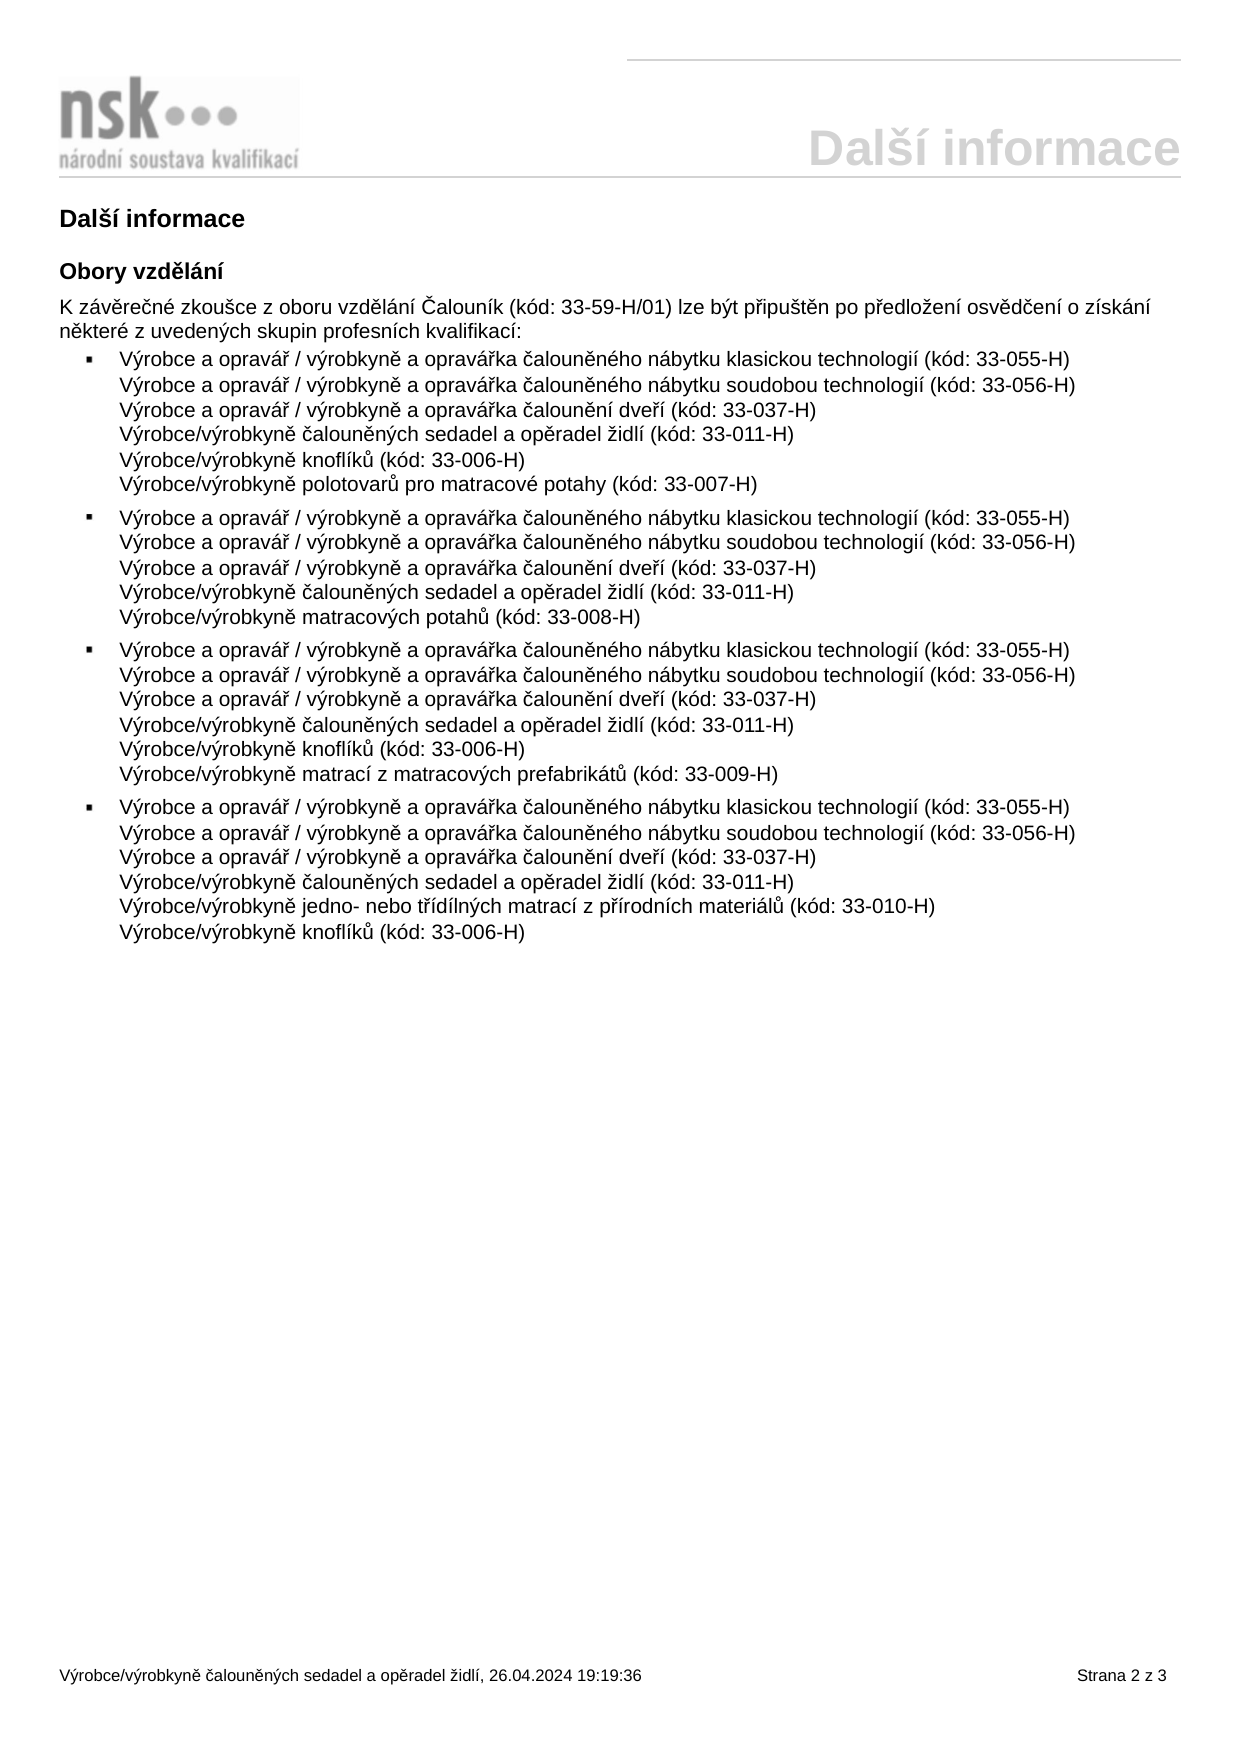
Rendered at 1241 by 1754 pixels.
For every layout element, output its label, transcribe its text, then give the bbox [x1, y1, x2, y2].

table_cell [482, 944, 619, 977]
table_cell Výrobce a opravář / výrobkyně a opravářka čalounění dveří (kód: 33-037-H) [119, 398, 1181, 422]
table_cell [627, 194, 861, 200]
table_cell [119, 1277, 482, 1467]
table_cell [59, 497, 119, 506]
table_cell [861, 236, 1167, 248]
table_cell [619, 1467, 627, 1658]
table_cell [59, 236, 119, 248]
table_cell Výrobce/výrobkyně čalouněných sedadel a opěradel židlí (kód: 33-011-H) [119, 422, 1181, 448]
table_cell [627, 1467, 861, 1658]
table_cell [59, 422, 119, 448]
table_cell [1167, 497, 1181, 506]
table_cell [59, 894, 119, 919]
table_cell [619, 236, 627, 248]
table_cell [119, 629, 482, 638]
table_cell [1167, 944, 1181, 977]
table_cell Výrobce/výrobkyně čalouněných sedadel a opěradel židlí (kód: 33-011-H) [119, 580, 1181, 605]
table_cell [119, 171, 482, 176]
table_cell [119, 944, 482, 977]
table_cell [59, 194, 119, 200]
table_cell [482, 786, 619, 795]
picture [59, 506, 119, 529]
table_cell [1167, 194, 1181, 200]
table_cell [619, 977, 627, 1277]
table_cell Strana 2 z 3 [861, 1658, 1167, 1694]
table_cell [627, 236, 861, 248]
table_cell [861, 1277, 1167, 1467]
table_cell [482, 236, 619, 248]
table_cell [59, 870, 119, 894]
table_cell Výrobce/výrobkyně matrací z matracových prefabrikátů (kód: 33-009-H) [119, 762, 1181, 786]
table_cell [59, 1277, 119, 1467]
table_cell [59, 178, 1181, 194]
table_cell Výrobce a opravář / výrobkyně a opravářka čalouněného nábytku klasickou technologií (kód: 33-055-H) [119, 347, 1181, 373]
table_cell [59, 472, 119, 497]
table_cell [1167, 343, 1181, 347]
table_cell [59, 556, 119, 579]
table_cell [59, 687, 119, 713]
table_cell [627, 1277, 861, 1467]
table_cell [59, 448, 119, 472]
table_cell Výrobce/výrobkyně knoflíků (kód: 33-006-H) [119, 920, 1181, 943]
table_cell [482, 497, 619, 506]
table_cell [59, 920, 119, 943]
table_cell [59, 530, 119, 556]
table_cell [619, 1277, 627, 1467]
table_cell [1167, 786, 1181, 795]
table_cell [1167, 1277, 1181, 1467]
table_cell Výrobce a opravář / výrobkyně a opravářka čalounění dveří (kód: 33-037-H) [119, 687, 1181, 713]
table_cell Výrobce a opravář / výrobkyně a opravářka čalounění dveří (kód: 33-037-H) [119, 845, 1181, 870]
table_cell [619, 170, 627, 176]
table_cell [59, 629, 119, 637]
table_cell [59, 1467, 119, 1658]
table_cell [861, 343, 1167, 347]
table_cell [482, 629, 619, 638]
table_cell [627, 977, 861, 1277]
table_cell [627, 944, 861, 977]
table_cell Výrobce a opravář / výrobkyně a opravářka čalouněného nábytku soudobou technologií (kód: 33-056-H) [119, 821, 1181, 844]
table_cell Výrobce a opravář / výrobkyně a opravářka čalouněného nábytku soudobou technologií (kód: 33-056-H) [119, 373, 1181, 398]
table_cell [1167, 236, 1181, 248]
table_cell [119, 1467, 482, 1658]
picture [58, 59, 620, 171]
picture [59, 795, 119, 820]
table_cell [59, 343, 119, 347]
picture [59, 347, 119, 372]
table_cell [482, 194, 619, 200]
table_cell [619, 944, 627, 977]
table_cell Výrobce/výrobkyně čalouněných sedadel a opěradel židlí (kód: 33-011-H) [119, 713, 1181, 737]
table_cell [627, 786, 861, 795]
table_cell Výrobce a opravář / výrobkyně a opravářka čalouněného nábytku klasickou technologií (kód: 33-055-H) [119, 506, 1181, 530]
table_cell Výrobce a opravář / výrobkyně a opravářka čalounění dveří (kód: 33-037-H) [119, 556, 1181, 579]
table_cell [861, 629, 1167, 638]
table_cell [59, 762, 119, 786]
table_cell [861, 1467, 1167, 1658]
table_cell Výrobce a opravář / výrobkyně a opravářka čalouněného nábytku klasickou technologií (kód: 33-055-H) [119, 795, 1181, 821]
table_cell [861, 944, 1167, 977]
table_cell [59, 171, 119, 176]
table_cell [1167, 1658, 1181, 1694]
table_cell [619, 629, 627, 638]
table_cell [59, 737, 119, 762]
table_cell [482, 977, 619, 1277]
table_cell [119, 236, 482, 248]
table_cell [119, 194, 482, 200]
table_cell [59, 713, 119, 737]
table_cell [482, 343, 619, 347]
table_cell [1167, 1467, 1181, 1658]
table_cell [59, 663, 119, 687]
table_cell K závěrečné zkoušce z oboru vzdělání Čalouník (kód: 33-59-H/01) lze být připuštěn po předložení osvědčení o získání některé z uvedených skupin profesních kvalifikací: [59, 295, 1181, 343]
table_cell Další informace [59, 200, 1181, 236]
table_cell [627, 497, 861, 506]
table_cell [119, 497, 482, 506]
table_cell Výrobce a opravář / výrobkyně a opravářka čalouněného nábytku klasickou technologií (kód: 33-055-H) [119, 638, 1181, 663]
table_cell Výrobce/výrobkyně čalouněných sedadel a opěradel židlí (kód: 33-011-H) [119, 870, 1181, 894]
table_cell [59, 398, 119, 422]
table_cell Výrobce/výrobkyně čalouněných sedadel a opěradel židlí, 26.04.2024 19:19:36 [59, 1658, 861, 1694]
table_cell Výrobce a opravář / výrobkyně a opravářka čalouněného nábytku soudobou technologií (kód: 33-056-H) [119, 663, 1181, 687]
table_cell [59, 373, 119, 398]
table_cell Výrobce/výrobkyně knoflíků (kód: 33-006-H) [119, 737, 1181, 762]
table_cell [861, 497, 1167, 506]
table_cell Obory vzdělání [59, 248, 1181, 295]
table_cell Výrobce a opravář / výrobkyně a opravářka čalouněného nábytku soudobou technologií (kód: 33-056-H) [119, 530, 1181, 556]
table_cell Výrobce/výrobkyně polotovarů pro matracové potahy (kód: 33-007-H) [119, 472, 1181, 497]
table_cell [627, 629, 861, 638]
table_cell [861, 194, 1167, 200]
table_cell [861, 786, 1167, 795]
picture [59, 637, 119, 662]
table_cell [59, 821, 119, 844]
table_cell [59, 605, 119, 629]
table_cell [1167, 977, 1181, 1277]
table_cell [482, 1277, 619, 1467]
table_cell Výrobce/výrobkyně matracových potahů (kód: 33-008-H) [119, 605, 1181, 629]
table_cell Další informace [627, 61, 1181, 176]
table_cell [59, 845, 119, 870]
table_cell [861, 977, 1167, 1277]
table_cell [119, 343, 482, 347]
table_cell [619, 194, 627, 200]
table_cell [59, 786, 119, 795]
table_cell [619, 497, 627, 506]
table_cell Výrobce/výrobkyně jedno- nebo třídílných matrací z přírodních materiálů (kód: 33-010-H) [119, 894, 1181, 919]
table_cell [619, 786, 627, 795]
table_cell [620, 59, 627, 170]
table_cell [119, 786, 482, 795]
table_cell [59, 580, 119, 605]
table_cell [1167, 629, 1181, 638]
table_cell [59, 944, 119, 977]
table_cell [482, 171, 619, 176]
table_cell [482, 1467, 619, 1658]
table_cell [119, 977, 482, 1277]
table_cell [627, 343, 861, 347]
table_cell Výrobce/výrobkyně knoflíků (kód: 33-006-H) [119, 448, 1181, 472]
table_cell [59, 977, 119, 1277]
